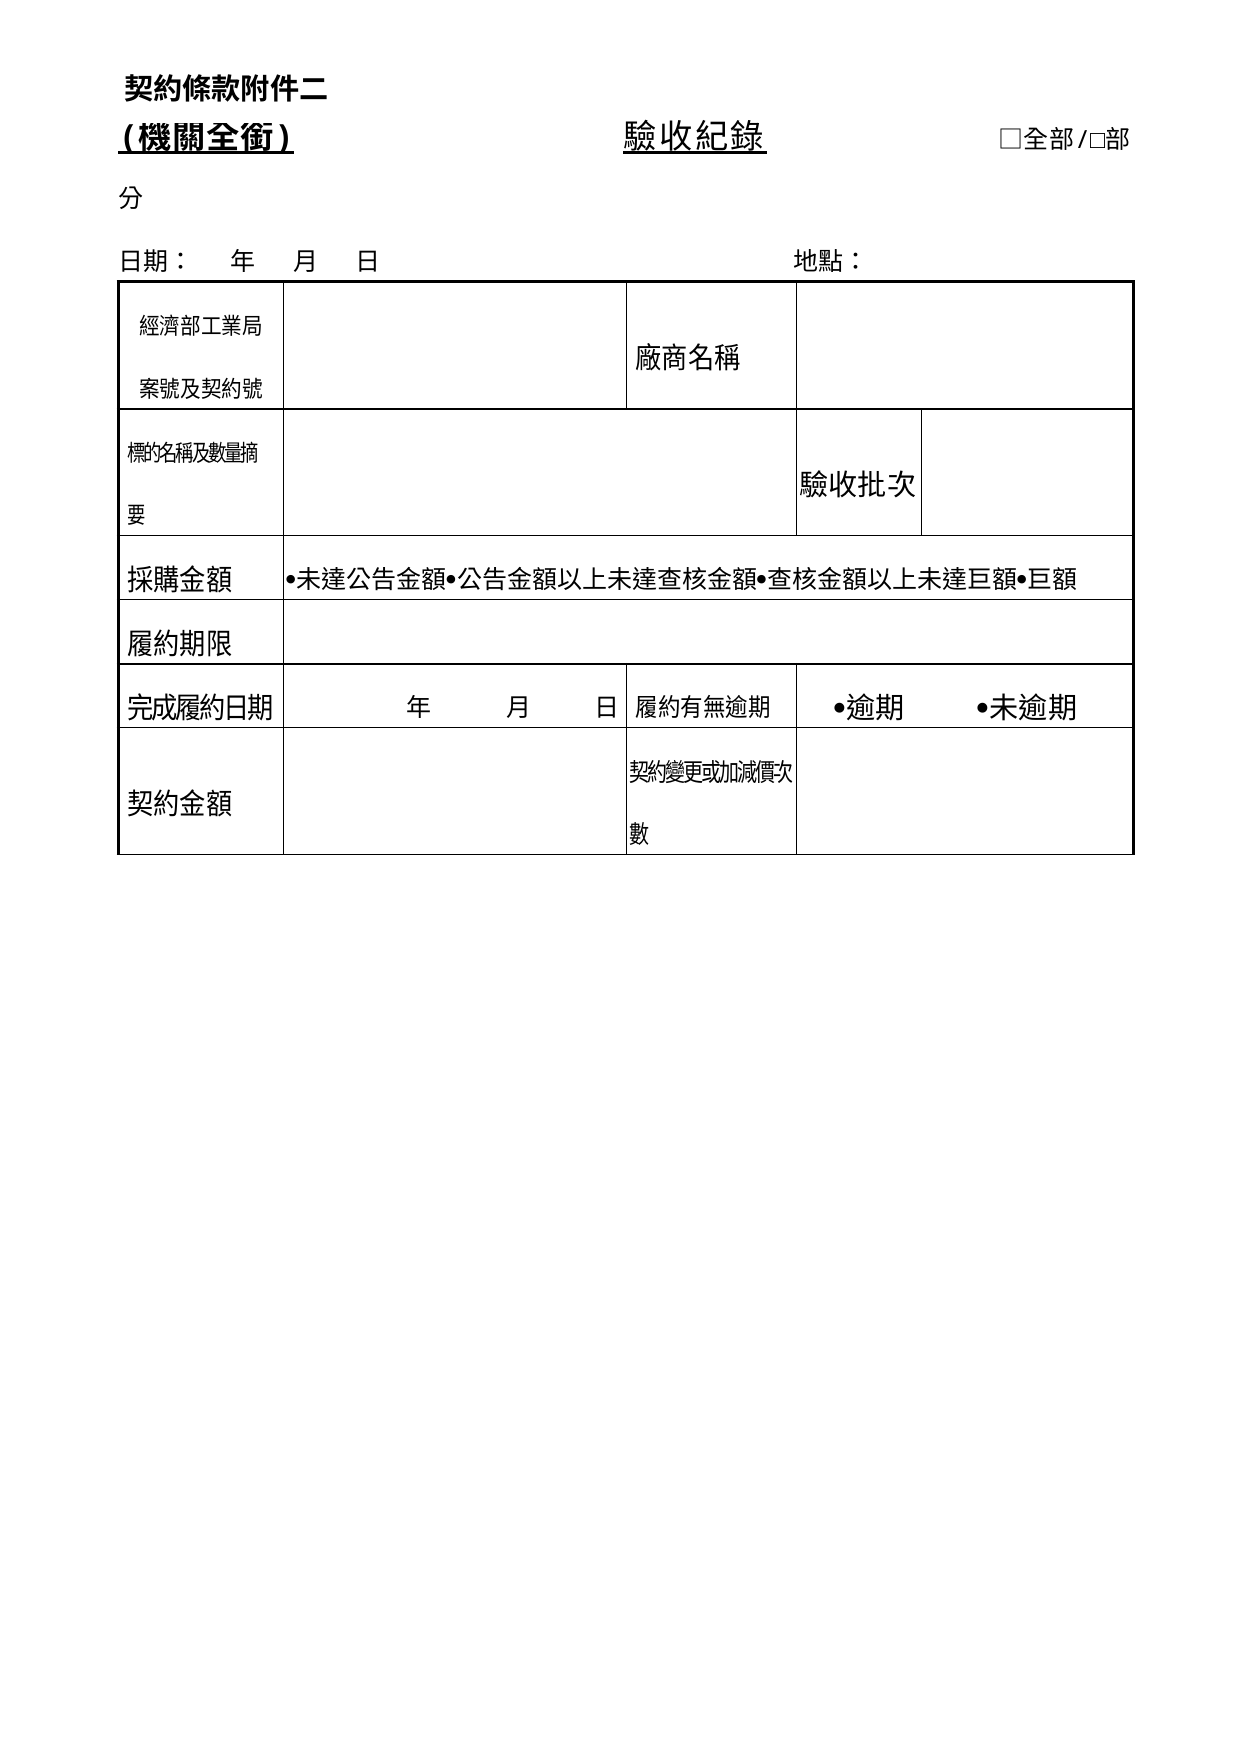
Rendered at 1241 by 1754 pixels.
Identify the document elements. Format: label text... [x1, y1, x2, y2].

table_cell 契約變更或加減價次數 [627, 728, 796, 853]
table_header [797, 283, 1132, 408]
table_cell [284, 600, 1132, 663]
text (機關全銜) 驗收紀錄 □全部/□部分 [109, 58, 1131, 217]
table_cell 採購金額 [120, 536, 283, 599]
text 日期： 年 月 日 地點： [118, 217, 1122, 280]
table_cell 履約期限 [120, 600, 283, 663]
table_header [284, 283, 626, 408]
text 契約條款附件二 [124, 66, 372, 108]
table_cell 年 月 日 [284, 665, 626, 727]
table_cell [284, 410, 796, 535]
table_cell [797, 728, 1132, 853]
table_header 經濟部工業局 案號及契約號 [120, 283, 283, 408]
table_cell 逾期 未逾期 [797, 665, 1132, 727]
table_cell 履約有無逾期 [627, 665, 796, 727]
table_cell 完成履約日期 [120, 665, 283, 727]
table_cell 未達公告金額公告金額以上未達查核金額查核金額以上未達巨額巨額 [284, 536, 1132, 599]
table_cell 驗收批次 [797, 410, 921, 535]
table_cell 標的名稱及數量摘要 [120, 410, 283, 535]
table_cell [922, 410, 1132, 535]
table_cell [284, 728, 626, 853]
table_header 廠商名稱 [627, 283, 796, 408]
table_cell 契約金額 [120, 728, 283, 853]
